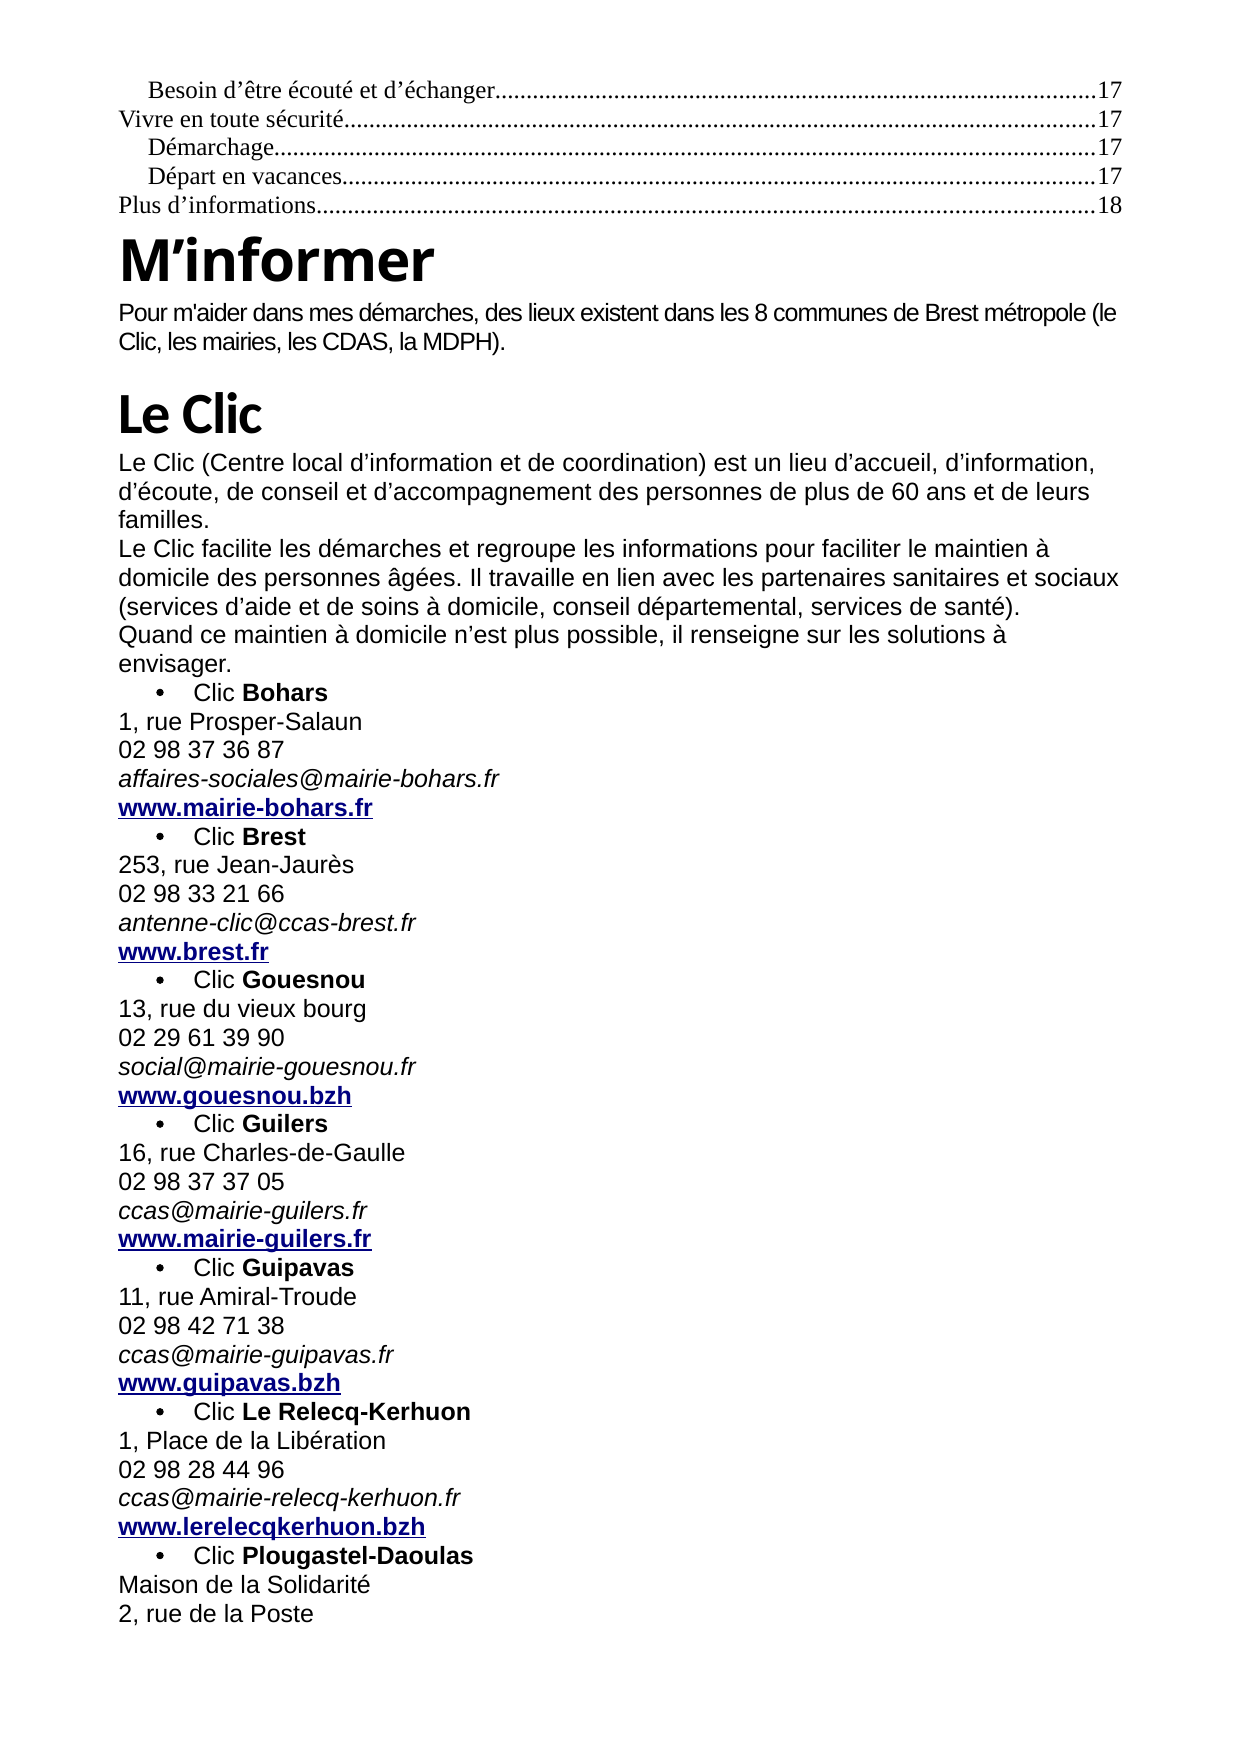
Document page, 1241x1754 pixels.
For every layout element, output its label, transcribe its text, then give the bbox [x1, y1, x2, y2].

text 02 29 61 39 90 [118, 1023, 1122, 1052]
text ccas@mairie-relecq-kerhuon.fr [118, 1483, 1122, 1512]
text social@mairie-gouesnou.fr [118, 1052, 1122, 1081]
text www.lerelecqkerhuon.bzh [118, 1512, 1122, 1541]
text 253, rue Jean-Jaurès [118, 851, 1122, 879]
list Clic Guipavas [156, 1253, 1122, 1282]
text Démarchage 17 [148, 132, 1122, 161]
text www.mairie-bohars.fr [118, 793, 1122, 822]
text ccas@mairie-guilers.fr [118, 1196, 1122, 1224]
text www.gouesnou.bzh [118, 1081, 1122, 1109]
text Besoin d’être écouté et d’échanger 17 [148, 75, 1122, 104]
text Maison de la Solidarité [118, 1570, 1122, 1598]
list Clic Le Relecq-Kerhuon [156, 1397, 1122, 1426]
subtitle M’informer [118, 219, 1122, 298]
list Clic Bohars [156, 678, 1122, 707]
text 02 98 37 37 05 [118, 1167, 1122, 1196]
text 02 98 37 36 87 [118, 735, 1122, 764]
text www.brest.fr [118, 937, 1122, 966]
text 02 98 28 44 96 [118, 1455, 1122, 1483]
list Clic Guilers [156, 1109, 1122, 1138]
text Plus d’informations 18 [118, 190, 1122, 219]
text 11, rue Amiral-Troude [118, 1282, 1122, 1311]
list Clic Plougastel-Daoulas [156, 1541, 1122, 1570]
text Le Clic (Centre local d’information et de coordination) est un lieu d’accueil, d’information, d’écoute, de conseil et d’accompagnement des personnes de plus de 60 ans et de leurs familles. [118, 448, 1122, 534]
list Clic Gouesnou [156, 966, 1122, 994]
text ccas@mairie-guipavas.fr [118, 1339, 1122, 1368]
text Vivre en toute sécurité 17 [118, 104, 1122, 132]
text Quand ce maintien à domicile n’est plus possible, il renseigne sur les solutions à envisager. [118, 620, 1122, 678]
text 02 98 42 71 38 [118, 1311, 1122, 1339]
text antenne-clic@ccas-brest.fr [118, 908, 1122, 937]
text 13, rue du vieux bourg [118, 994, 1122, 1023]
text 16, rue Charles-de-Gaulle [118, 1138, 1122, 1167]
text Départ en vacances 17 [148, 161, 1122, 190]
text www.guipavas.bzh [118, 1368, 1122, 1397]
subtitle Le Clic [118, 377, 1122, 448]
subtitle Pour m'aider dans mes démarches, des lieux existent dans les 8 communes de Brest métropole (le Clic, les mairies, les CDAS, la MDPH). [118, 298, 1122, 356]
text 1, Place de la Libération [118, 1426, 1122, 1455]
text affaires-sociales@mairie-bohars.fr [118, 764, 1122, 793]
text 1, rue Prosper-Salaun [118, 707, 1122, 735]
text 02 98 33 21 66 [118, 879, 1122, 908]
list Clic Brest [156, 822, 1122, 851]
text www.mairie-guilers.fr [118, 1224, 1122, 1253]
text 2, rue de la Poste [118, 1598, 1122, 1627]
text Le Clic facilite les démarches et regroupe les informations pour faciliter le maintien à domicile des personnes âgées. Il travaille en lien avec les partenaires sanitaires et sociaux (services d’aide et de soins à domicile, conseil départemental, services de santé). [118, 534, 1122, 620]
